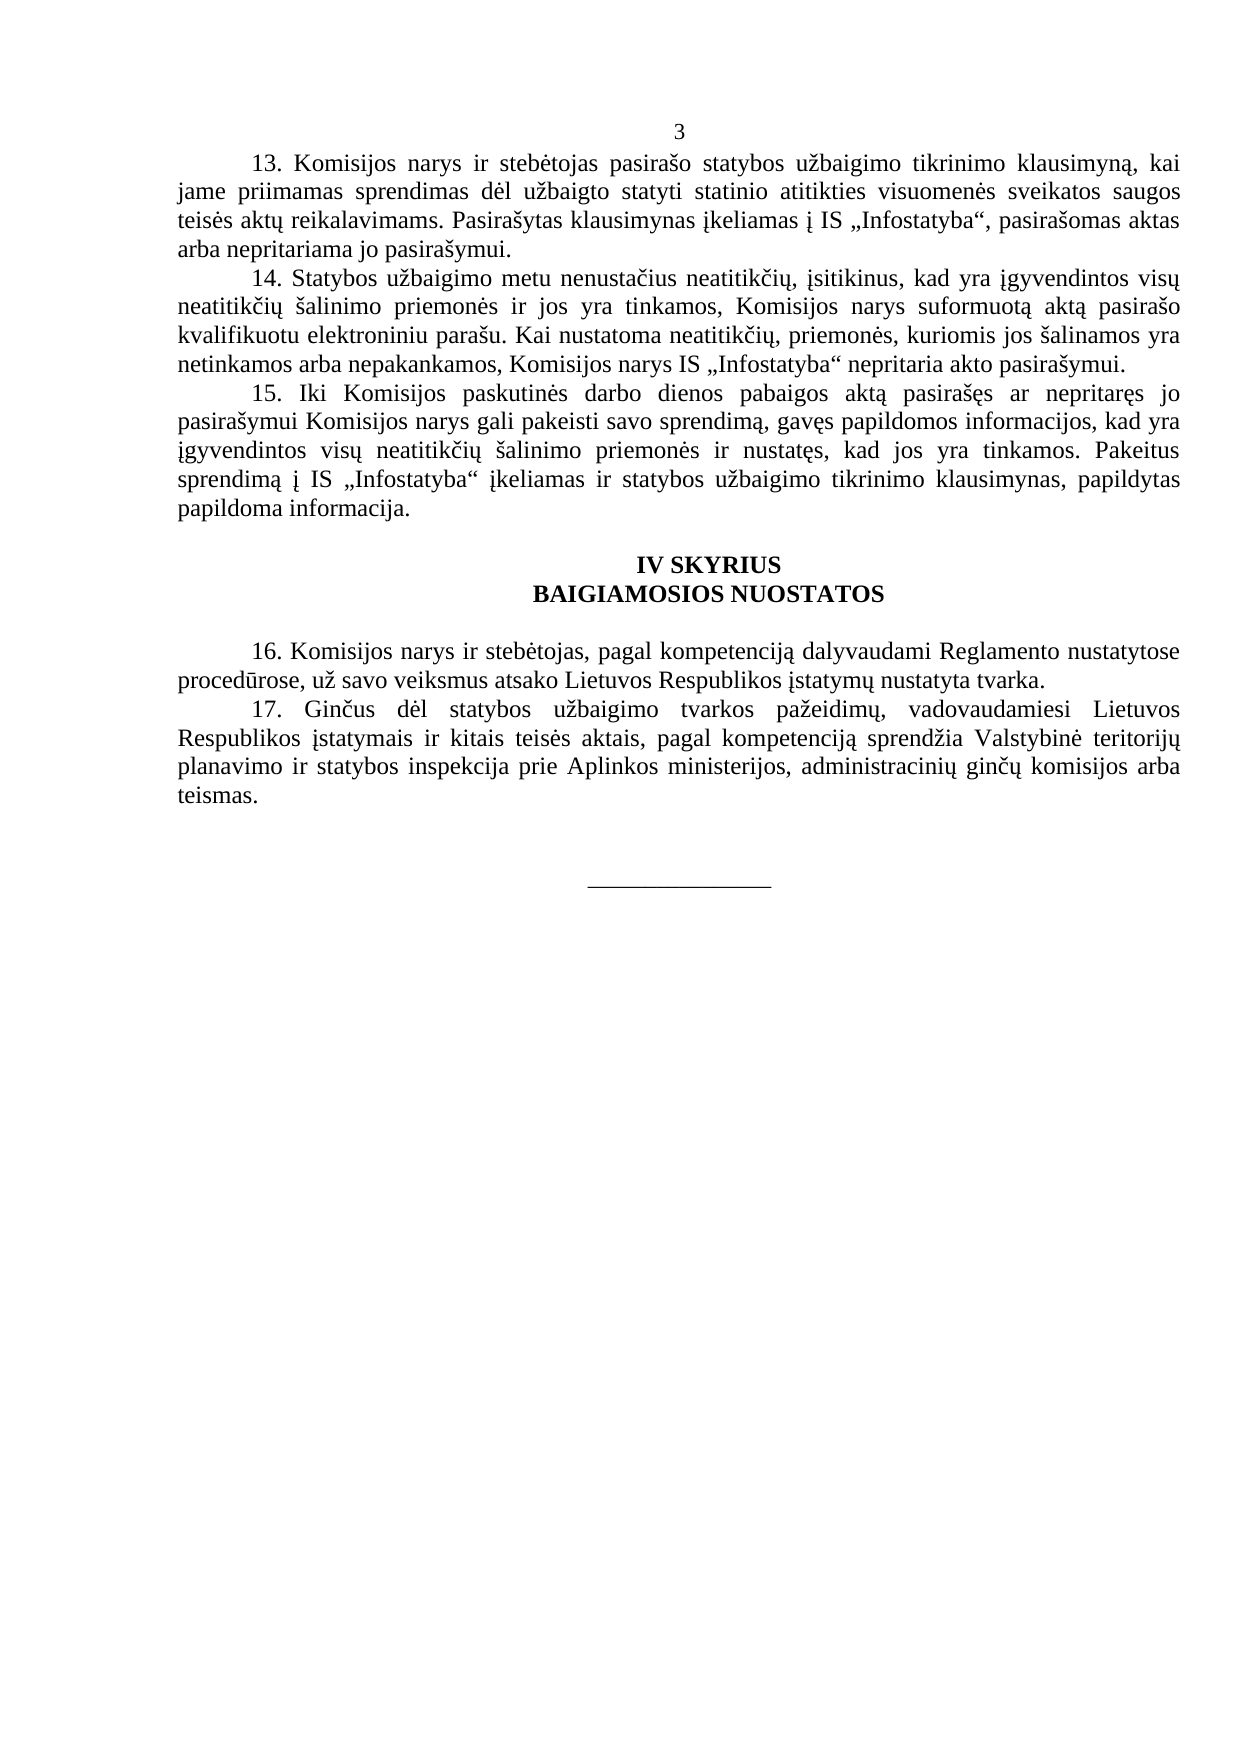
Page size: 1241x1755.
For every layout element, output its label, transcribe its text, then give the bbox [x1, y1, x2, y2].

text ________________ [177, 864, 1181, 890]
text BAIGIAMOSIOS NUOSTATOS [177, 579, 1181, 608]
text 17. Ginčus dėl statybos užbaigimo tvarkos pažeidimų, vadovaudamiesi Lietuvos Respublikos įstatymais ir kitais teisės aktais, pagal kompetenciją sprendžia Valstybinė teritorijų planavimo ir statybos inspekcija prie Aplinkos ministerijos, administracinių ginčų komisijos arba teismas. [177, 694, 1181, 809]
text IV SKYRIUS [177, 550, 1181, 579]
text 16. Komisijos narys ir stebėtojas, pagal kompetenciją dalyvaudami Reglamento nustatytose procedūrose, už savo veiksmus atsako Lietuvos Respublikos įstatymų nustatyta tvarka. [177, 636, 1181, 694]
text 14. Statybos užbaigimo metu nenustačius neatitikčių, įsitikinus, kad yra įgyvendintos visų neatitikčių šalinimo priemonės ir jos yra tinkamos, Komisijos narys suformuotą aktą pasirašo kvalifikuotu elektroniniu parašu. Kai nustatoma neatitikčių, priemonės, kuriomis jos šalinamos yra netinkamos arba nepakankamos, Komisijos narys IS „Infostatyba“ nepritaria akto pasirašymui. [177, 263, 1181, 378]
text 13. Komisijos narys ir stebėtojas pasirašo statybos užbaigimo tikrinimo klausimyną, kai jame priimamas sprendimas dėl užbaigto statyti statinio atitikties visuomenės sveikatos saugos teisės aktų reikalavimams. Pasirašytas klausimynas įkeliamas į IS „Infostatyba“, pasirašomas aktas arba nepritariama jo pasirašymui. [177, 148, 1181, 263]
text 15. Iki Komisijos paskutinės darbo dienos pabaigos aktą pasirašęs ar nepritaręs jo pasirašymui Komisijos narys gali pakeisti savo sprendimą, gavęs papildomos informacijos, kad yra įgyvendintos visų neatitikčių šalinimo priemonės ir nustatęs, kad jos yra tinkamos. Pakeitus sprendimą į IS „Infostatyba“ įkeliamas ir statybos užbaigimo tikrinimo klausimynas, papildytas papildoma informacija. [177, 378, 1181, 521]
